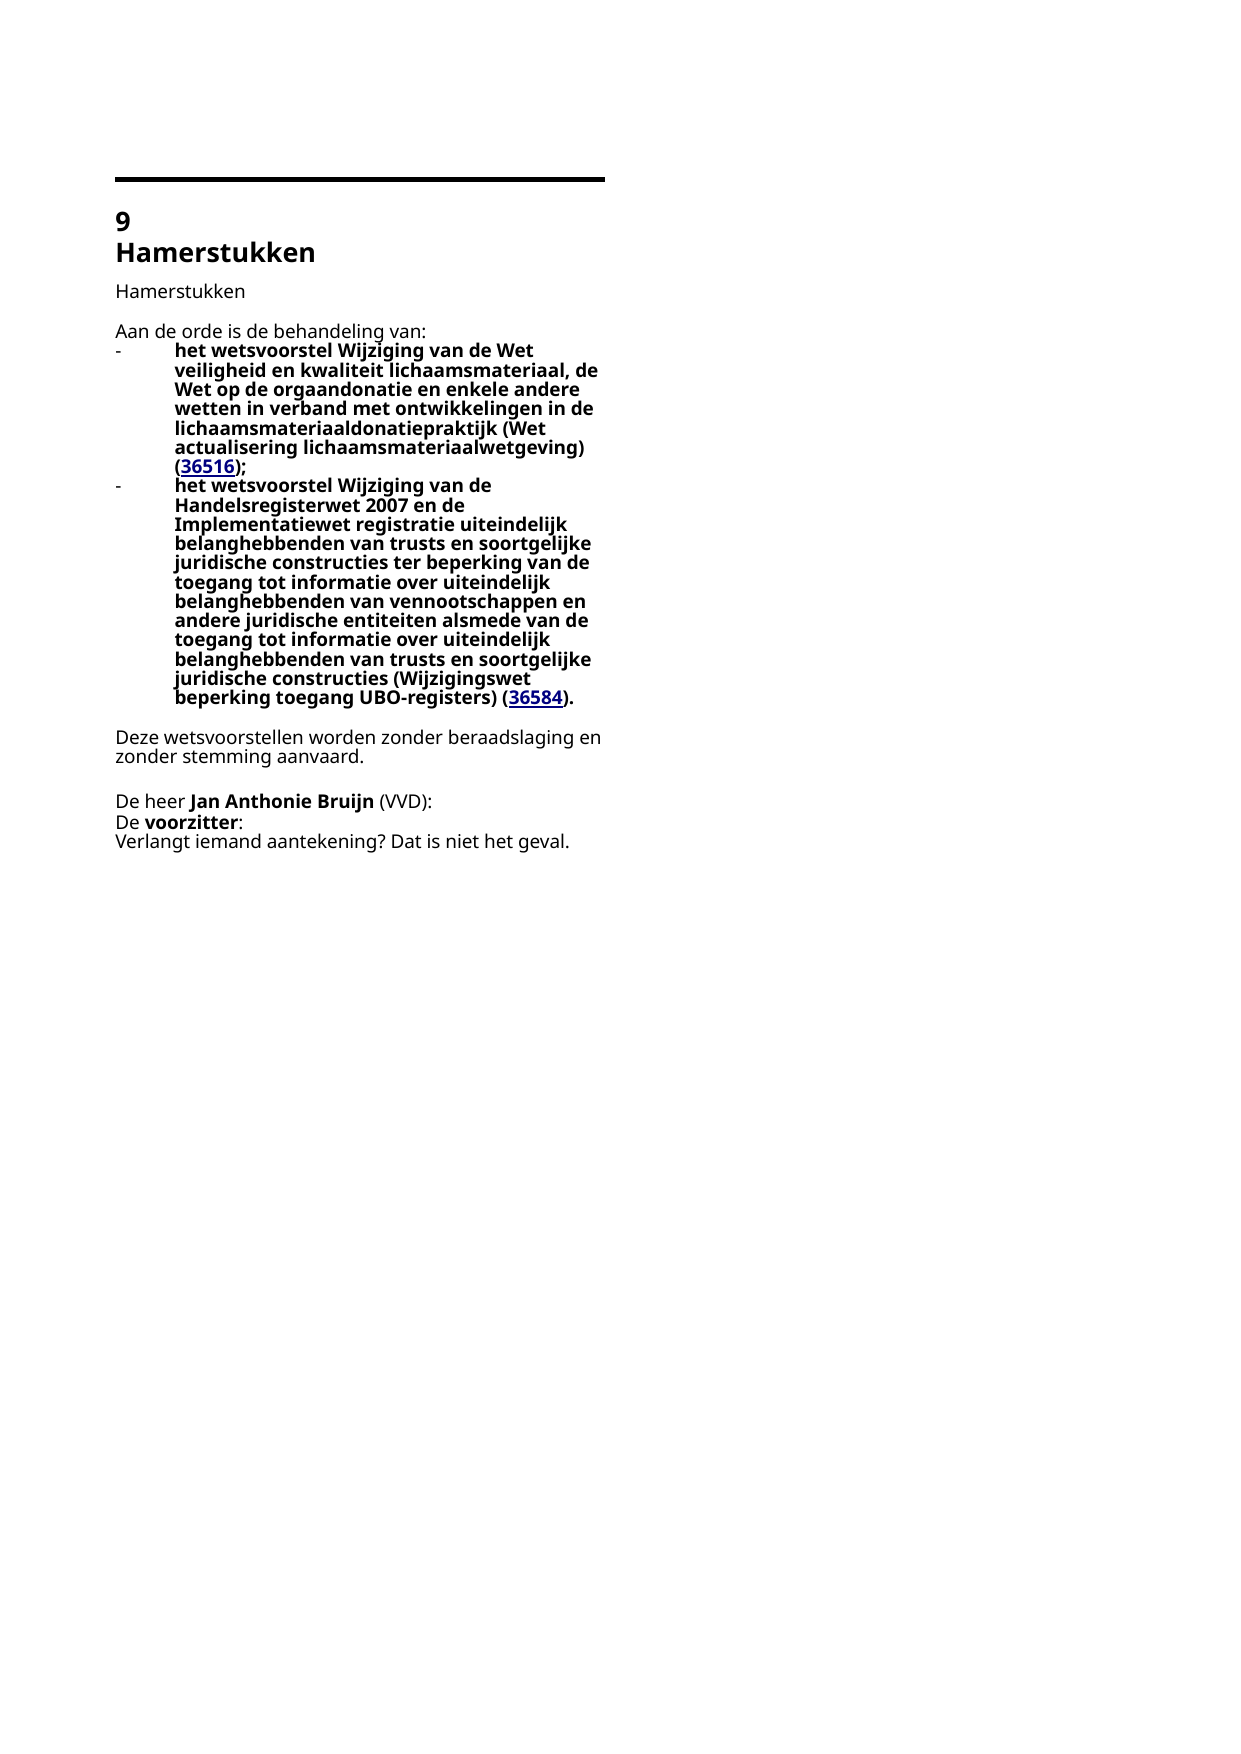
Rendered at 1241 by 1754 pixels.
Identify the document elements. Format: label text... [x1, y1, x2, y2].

list het wetsvoorstel Wijziging van de Handelsregisterwet 2007 en de Implementatiewet registratie uiteindelijk belanghebbenden van trusts en soortgelijke juridische constructies ter beperking van de toegang tot informatie over uiteindelijk belanghebbenden van vennootschappen en andere juridische entiteiten alsmede van de toegang tot informatie over uiteindelijk belanghebbenden van trusts en soortgelijke juridische constructies (Wijzigingswet beperking toegang UBO-registers) (36584). [115, 477, 605, 708]
text 9 [115, 203, 605, 239]
text Hamerstukken [115, 239, 605, 283]
text Hamerstukken [115, 283, 605, 302]
text De heer Jan Anthonie Bruijn (VVD): [115, 788, 605, 814]
list het wetsvoorstel Wijziging van de Wet veiligheid en kwaliteit lichaamsmateriaal, de Wet op de orgaandonatie en enkele andere wetten in verband met ontwikkelingen in de lichaamsmateriaaldonatiepraktijk (Wet actualisering lichaamsmateriaalwetgeving) (36516); [115, 342, 605, 477]
text Verlangt iemand aantekening? Dat is niet het geval. [115, 833, 605, 853]
text De voorzitter: [115, 814, 605, 833]
text Deze wetsvoorstellen worden zonder beraadslaging en zonder stemming aanvaard. [115, 729, 605, 768]
text Aan de orde is de behandeling van: [115, 323, 605, 342]
